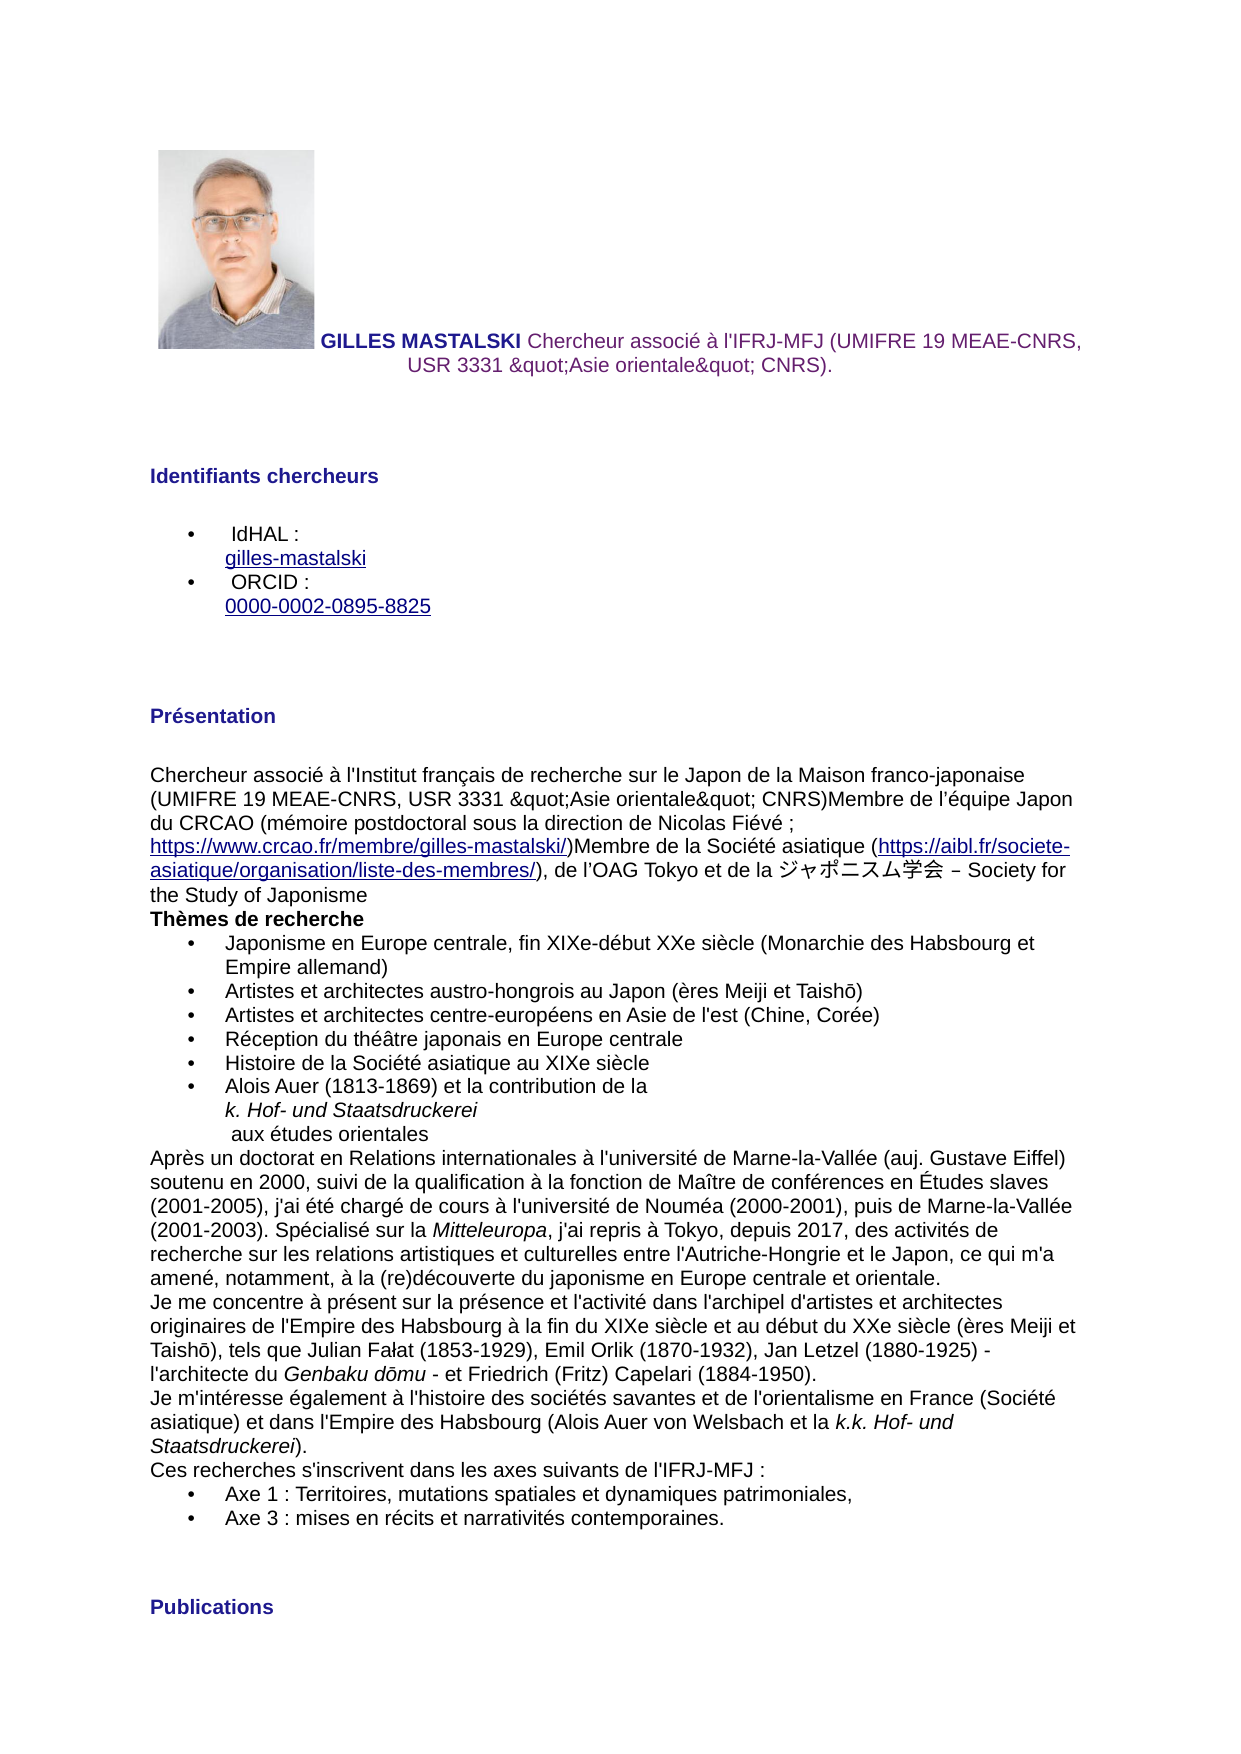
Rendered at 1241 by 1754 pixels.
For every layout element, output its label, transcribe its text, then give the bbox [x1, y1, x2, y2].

list Axe 3 : mises en récits et narrativités contemporaines. [187, 1506, 1090, 1529]
list Histoire de la Société asiatique au XIXe siècle [187, 1050, 1090, 1074]
list aux études orientales [187, 1122, 1090, 1146]
subtitle Publications [150, 1595, 1090, 1619]
subtitle Présentation [150, 704, 1090, 728]
subtitle GILLES MASTALSKI Chercheur associé à l'IFRJ-MFJ (UMIFRE 19 MEAE-CNRS, USR 3331 &quot;Asie orientale&quot; CNRS). [150, 150, 1090, 377]
list Artistes et architectes centre-européens en Asie de l'est (Chine, Corée) [187, 1002, 1090, 1026]
text Chercheur associé à l'Institut français de recherche sur le Japon de la Maison franco-japonaise (UMIFRE 19 MEAE-CNRS, USR 3331 &quot;Asie orientale&quot; CNRS)Membre de l’équipe Japon du CRCAO (mémoire postdoctoral sous la direction de Nicolas Fiévé ; https://www.crcao.fr/membre/gilles-mastalski/)Membre de la Société asiatique (https://aibl.fr/societe-asiatique/organisation/liste-des-membres/), de l’OAG Tokyo et de la ジャポニスム学会 – Society for the Study of Japonisme [150, 762, 1090, 907]
list ORCID : [187, 570, 1090, 594]
subtitle Identifiants chercheurs [150, 463, 1090, 487]
list k. Hof- und Staatsdruckerei [187, 1098, 1090, 1122]
picture [158, 150, 315, 349]
text Thèmes de recherche [150, 907, 1090, 931]
list Alois Auer (1813-1869) et la contribution de la [187, 1074, 1090, 1098]
list Artistes et architectes austro-hongrois au Japon (ères Meiji et Taishō) [187, 978, 1090, 1002]
list Réception du théâtre japonais en Europe centrale [187, 1026, 1090, 1050]
text Après un doctorat en Relations internationales à l'université de Marne-la-Vallée (auj. Gustave Eiffel) soutenu en 2000, suivi de la qualification à la fonction de Maître de conférences en Études slaves (2001-2005), j'ai été chargé de cours à l'université de Nouméa (2000-2001), puis de Marne-la-Vallée (2001-2003). Spécialisé sur la Mitteleuropa, j'ai repris à Tokyo, depuis 2017, des activités de recherche sur les relations artistiques et culturelles entre l'Autriche-Hongrie et le Japon, ce qui m'a amené, notamment, à la (re)découverte du japonisme en Europe centrale et orientale. [150, 1146, 1090, 1290]
list gilles-mastalski [187, 546, 1090, 570]
list IdHAL : [187, 522, 1090, 546]
list 0000-0002-0895-8825 [187, 594, 1090, 618]
text Ces recherches s'inscrivent dans les axes suivants de l'IFRJ-MFJ : [150, 1458, 1090, 1482]
list Japonisme en Europe centrale, fin XIXe-début XXe siècle (Monarchie des Habsbourg et Empire allemand) [187, 931, 1090, 978]
text Je me concentre à présent sur la présence et l'activité dans l'archipel d'artistes et architectes originaires de l'Empire des Habsbourg à la fin du XIXe siècle et au début du XXe siècle (ères Meiji et Taishō), tels que Julian Fałat (1853-1929), Emil Orlik (1870-1932), Jan Letzel (1880-1925) - l'architecte du Genbaku dōmu - et Friedrich (Fritz) Capelari (1884-1950). [150, 1290, 1090, 1386]
list Axe 1 : Territoires, mutations spatiales et dynamiques patrimoniales, [187, 1482, 1090, 1506]
text Je m'intéresse également à l'histoire des sociétés savantes et de l'orientalisme en France (Société asiatique) et dans l'Empire des Habsbourg (Alois Auer von Welsbach et la k.k. Hof- und Staatsdruckerei). [150, 1386, 1090, 1458]
